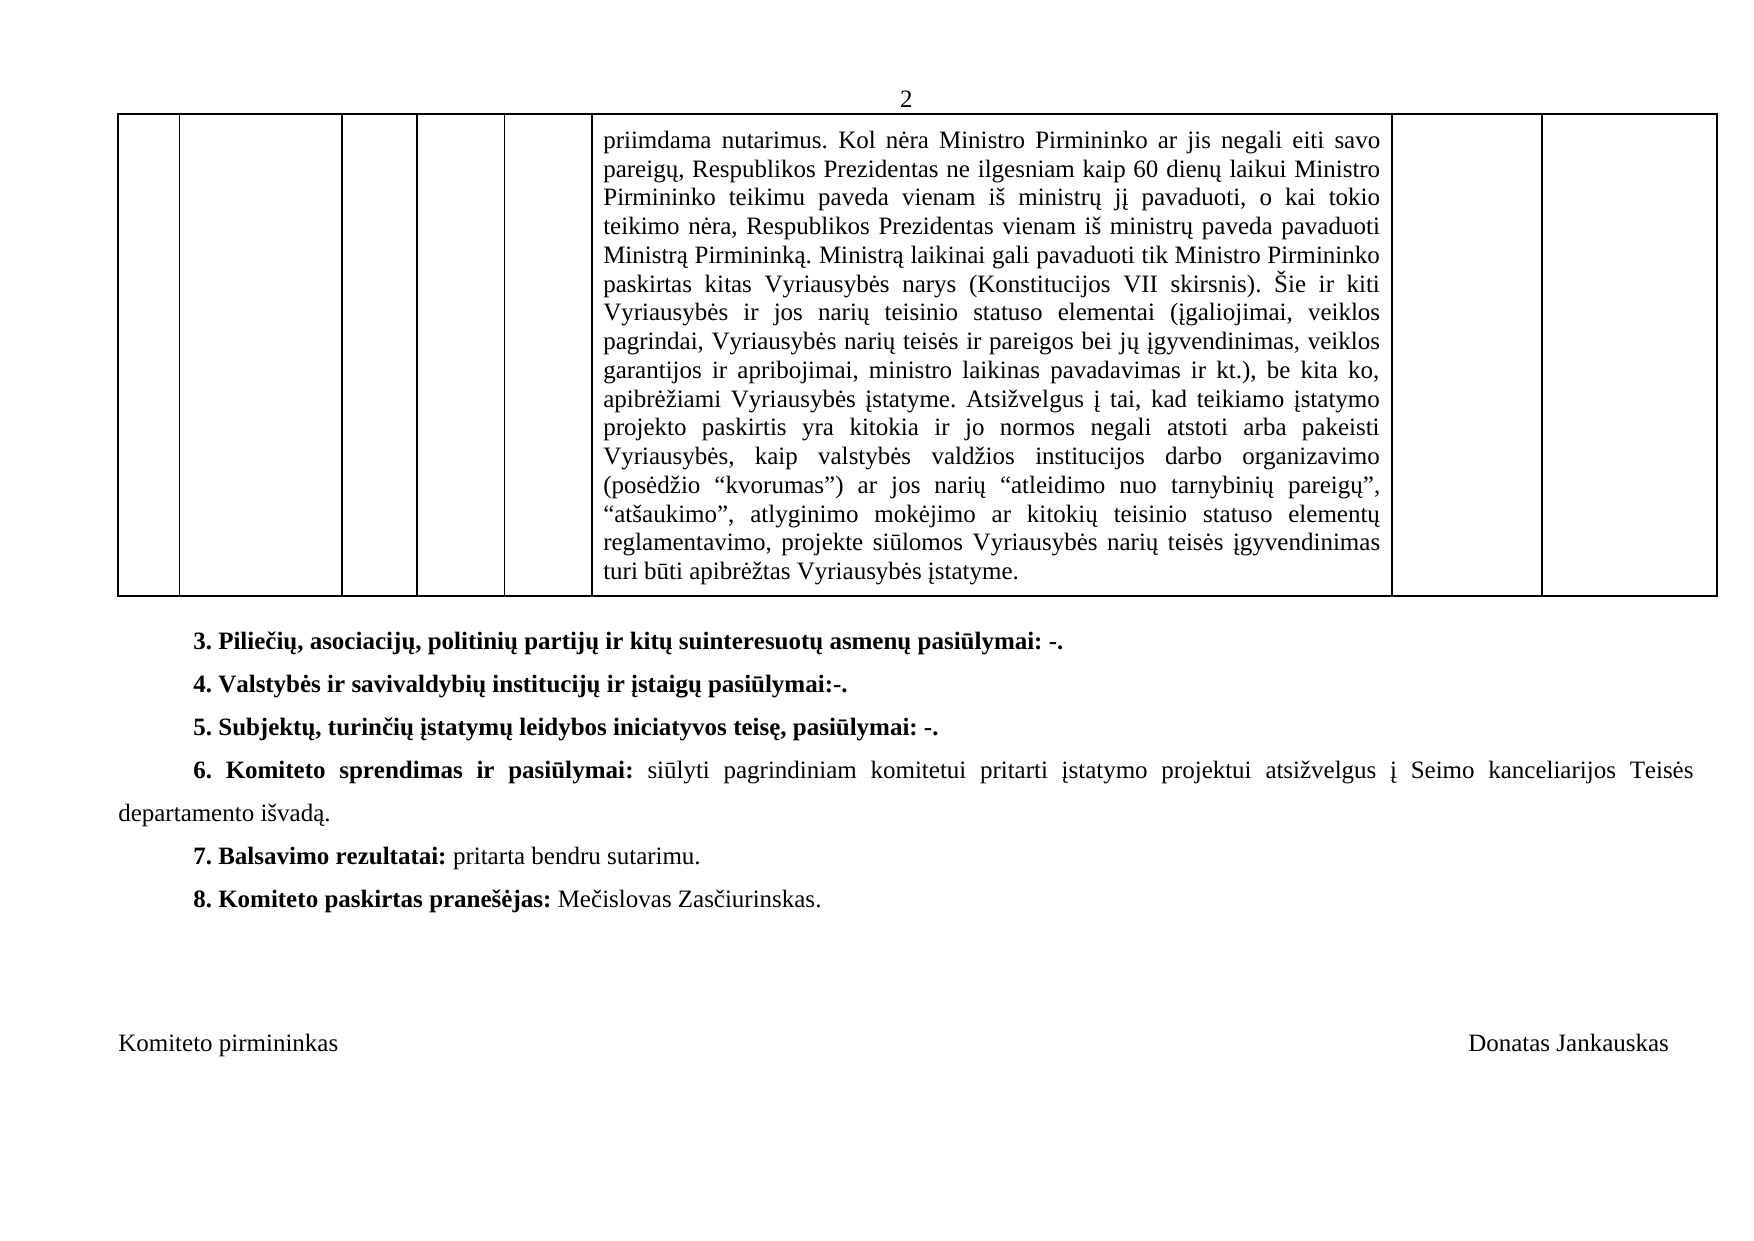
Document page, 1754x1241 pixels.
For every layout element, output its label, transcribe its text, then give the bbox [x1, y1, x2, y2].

table_cell [1543, 115, 1716, 595]
table_cell [1393, 115, 1541, 595]
table_cell [418, 115, 504, 595]
table_cell [343, 115, 416, 595]
table_cell [119, 115, 179, 595]
table_cell [180, 115, 341, 595]
table_cell priimdama nutarimus. Kol nėra Ministro Pirmininko ar jis negali eiti savo pareigų, Respublikos Prezidentas ne ilgesniam kaip 60 dienų laikui Ministro Pirmininko teikimu paveda vienam iš ministrų jį pavaduoti, o kai tokio teikimo nėra, Respublikos Prezidentas vienam iš ministrų paveda pavaduoti Ministrą Pirmininką. Ministrą laikinai gali pavaduoti tik Ministro Pirmininko paskirtas kitas Vyriausybės narys (Konstitucijos VII skirsnis). Šie ir kiti Vyriausybės ir jos narių teisinio statuso elementai (įgaliojimai, veiklos pagrindai, Vyriausybės narių teisės ir pareigos bei jų įgyvendinimas, veiklos garantijos ir apribojimai, ministro laikinas pavadavimas ir kt.), be kita ko, apibrėžiami Vyriausybės įstatyme. Atsižvelgus į tai, kad teikiamo įstatymo projekto paskirtis yra kitokia ir jo normos negali atstoti arba pakeisti Vyriausybės, kaip valstybės valdžios institucijos darbo organizavimo (posėdžio “kvorumas”) ar jos narių “atleidimo nuo tarnybinių pareigų”, “atšaukimo”, atlyginimo mokėjimo ar kitokių teisinio statuso elementų reglamentavimo, projekte siūlomos Vyriausybės narių teisės įgyvendinimas turi būti apibrėžtas Vyriausybės įstatyme. [593, 115, 1391, 595]
text 4. Valstybės ir savivaldybių institucijų ir įstaigų pasiūlymai:-. [118, 669, 1694, 698]
text Komiteto pirmininkas Donatas Jankauskas [118, 1028, 1694, 1057]
text 3. Piliečių, asociacijų, politinių partijų ir kitų suinteresuotų asmenų pasiūlymai: -. [118, 626, 1694, 654]
text 5. Subjektų, turinčių įstatymų leidybos iniciatyvos teisę, pasiūlymai: -. [118, 712, 1694, 741]
text 8. Komiteto paskirtas pranešėjas: Mečislovas Zasčiurinskas. [118, 884, 1694, 913]
text 7. Balsavimo rezultatai: pritarta bendru sutarimu. [118, 841, 1694, 870]
text 6. Komiteto sprendimas ir pasiūlymai: siūlyti pagrindiniam komitetui pritarti įstatymo projektui atsižvelgus į Seimo kanceliarijos Teisės departamento išvadą. [118, 755, 1694, 827]
table_cell [505, 115, 591, 595]
